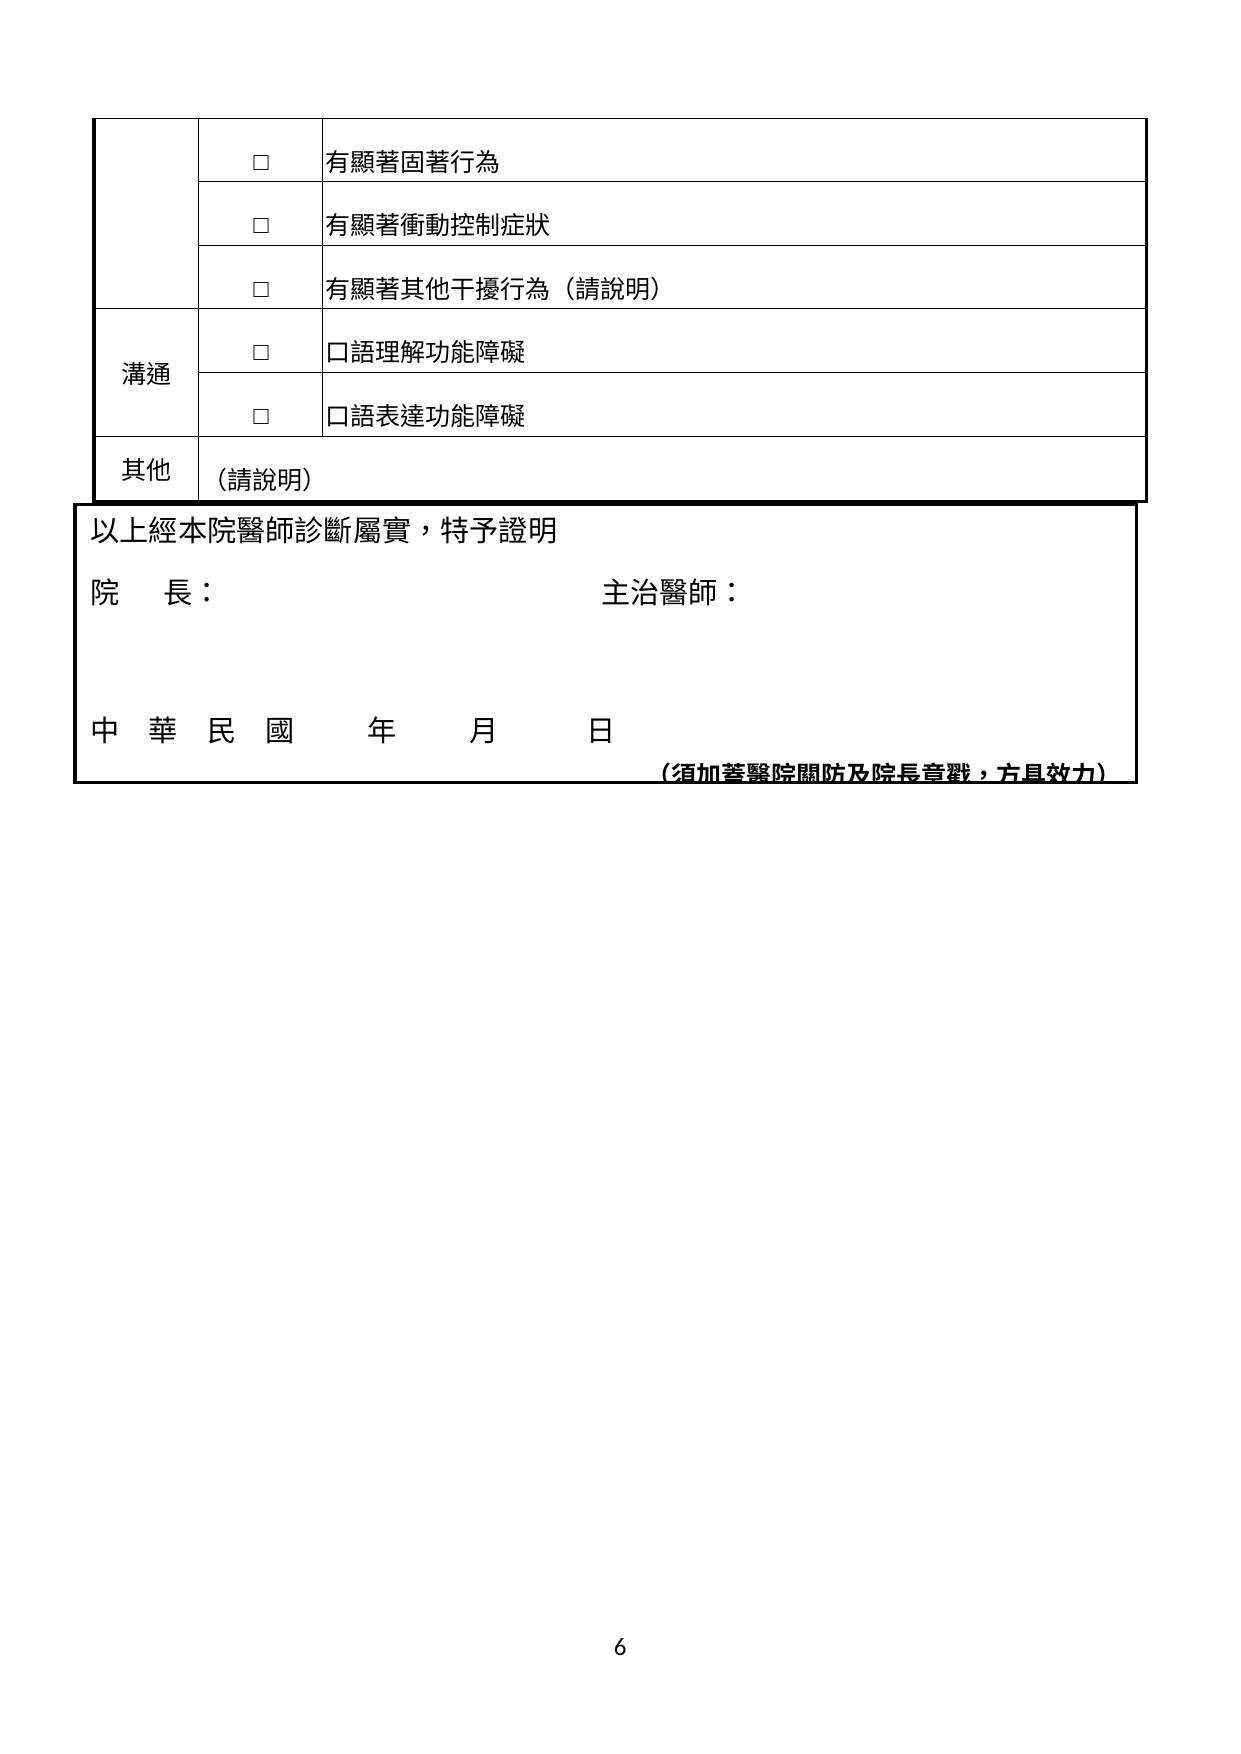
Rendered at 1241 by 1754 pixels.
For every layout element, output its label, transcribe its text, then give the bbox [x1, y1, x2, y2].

table_cell □ [199, 119, 322, 181]
table_cell 口語理解功能障礙 [323, 309, 1145, 372]
table_cell 有顯著衝動控制症狀 [323, 182, 1145, 244]
table_cell □ [199, 182, 322, 244]
table_cell □ [199, 246, 322, 308]
table_cell 有顯著其他干擾行為（請說明） [323, 246, 1145, 308]
table_cell 口語表達功能障礙 [323, 373, 1145, 436]
table_cell 其他 [96, 437, 198, 500]
table_header 以上經本院醫師診斷屬實，特予證明 院 長： 主治醫師： 中 華 民 國 年 月 日 （須加蓋醫院關防及院長章戳，方具效力） [77, 506, 1135, 781]
table_cell 溝通 [96, 309, 198, 436]
table_cell □ [199, 373, 322, 436]
table_cell 有顯著固著行為 [323, 119, 1145, 181]
table_cell （請說明） [199, 437, 1145, 500]
table_cell □ [199, 309, 322, 372]
table_cell [96, 119, 198, 308]
